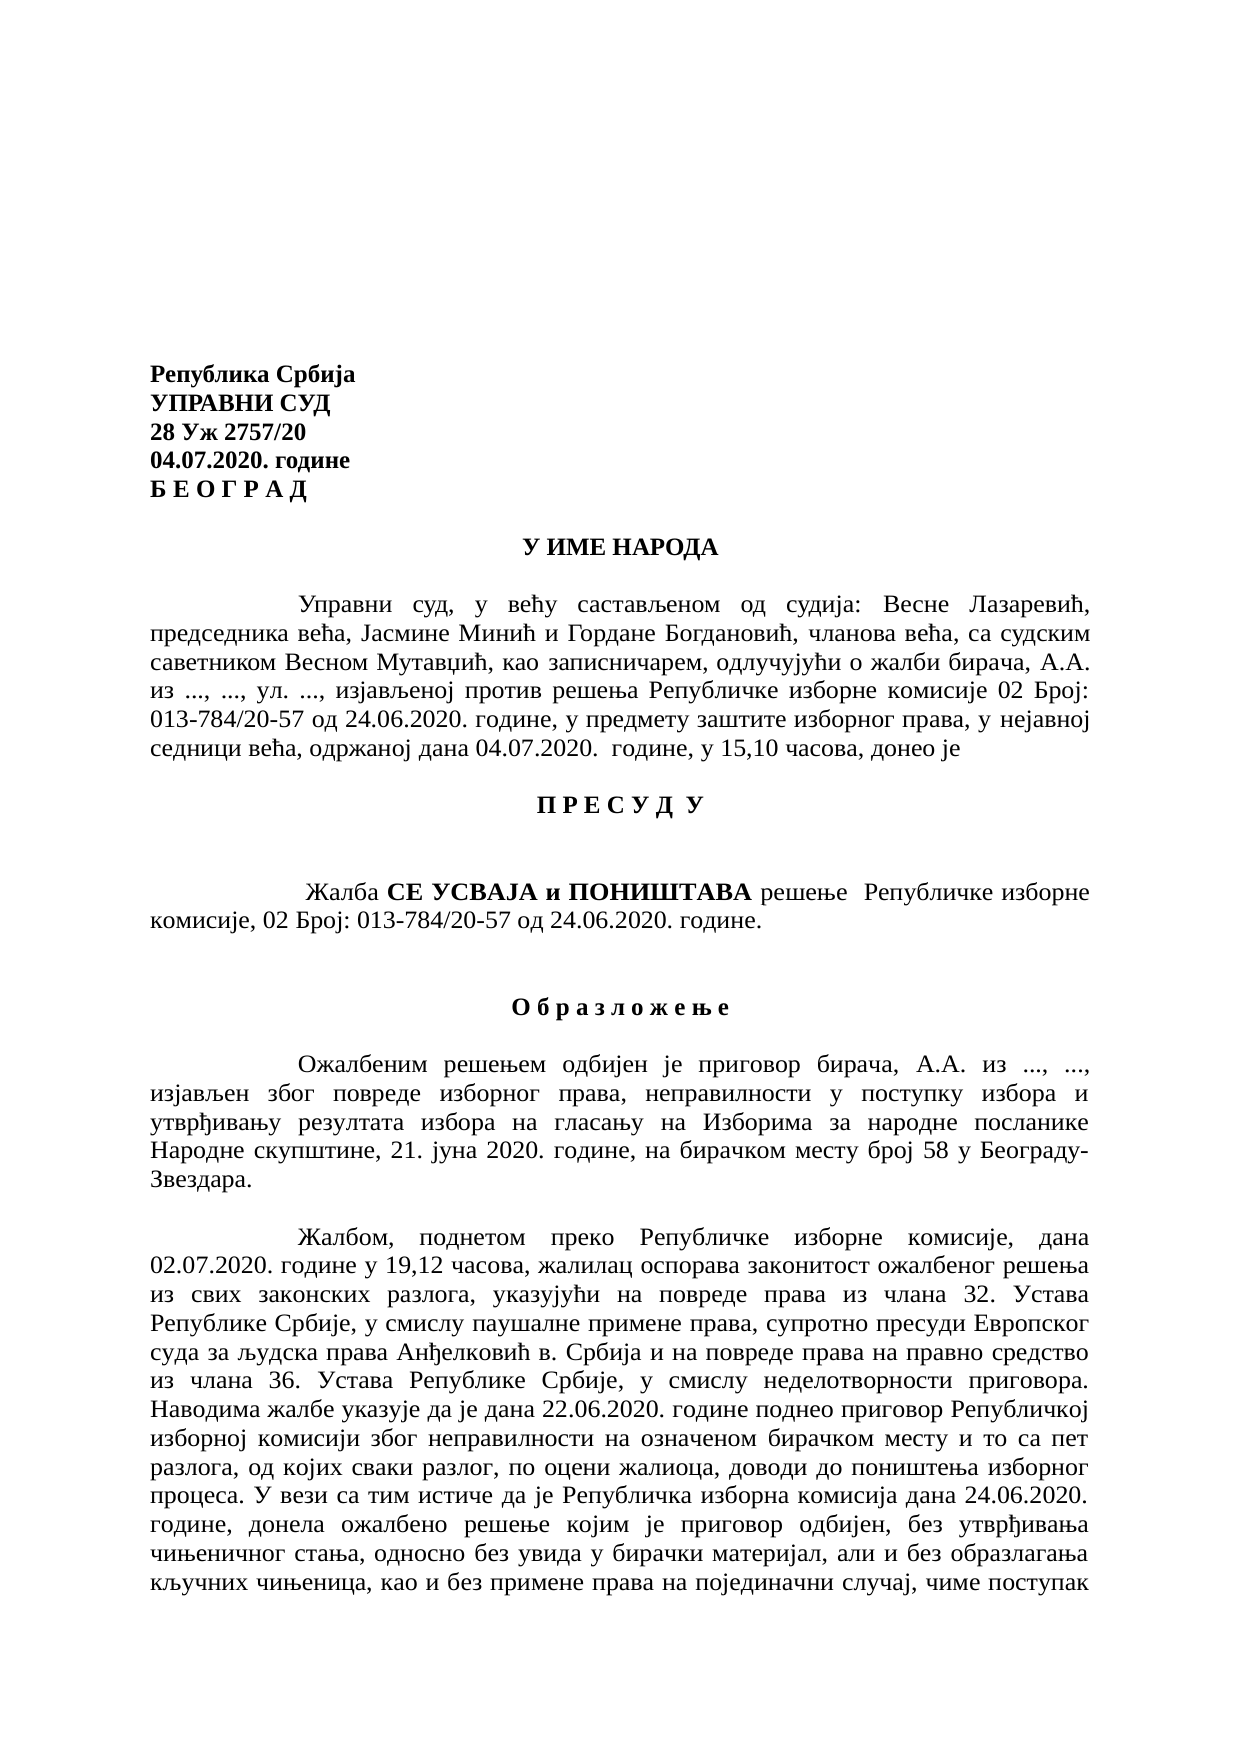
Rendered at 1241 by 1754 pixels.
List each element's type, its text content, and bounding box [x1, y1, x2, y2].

text 28 Уж 2757/20 [150, 417, 1090, 445]
text Управни суд, у већу састављеном од судија: Весне Лазаревић, председника већа, Јасмине Минић и Гордане Богдановић, чланова већа, са судским саветником Весном Мутавџић, као записничарем, одлучујући о жалби бирача, А.А. из ..., ..., ул. ..., изјављеној против решења Републичке изборне комисије 02 Број: 013-784/20-57 од 24.06.2020. године, у предмету заштите изборног права, у нејавној седници већа, одржаној дана 04.07.2020. године, у 15,10 часова, донео је [150, 589, 1090, 762]
text 04.07.2020. године [150, 445, 1090, 474]
text Б Е О Г Р А Д [150, 474, 1090, 503]
text УПРАВНИ СУД [150, 388, 1090, 417]
text О б р а з л о ж е њ е [150, 992, 1090, 1020]
text У ИМЕ НАРОДА [150, 532, 1090, 560]
text Република Србија [150, 148, 1090, 388]
text Ожалбеним решењем одбијен је приговор бирача, А.А. из ..., ..., изјављен због повреде изборног права, неправилности у поступку избора и утврђивању резултата избора на гласању на Изборима за народне посланике Народне скупштине, 21. јуна 2020. године, на бирачком месту број 58 у Београду-Звездара. [150, 1049, 1090, 1193]
text П Р Е С У Д У [150, 790, 1090, 819]
text Жалбом, поднетом преко Републичке изборне комисије, дана 02.07.2020. године у 19,12 часова, жалилац оспорава законитост ожалбеног решења из свих законских разлога, указујући на повреде права из члана 32. Устава Републике Србије, у смислу паушалне примене права, супротно пресуди Европског суда за људска права Анђелковић в. Србија и на повреде права на правно средство из члана 36. Устава Републике Србије, у смислу неделотворности приговора. Наводима жалбе указује да је дана 22.06.2020. године поднео приговор Републичкој изборној комисији због неправилности на означеном бирачком месту и то са пет разлога, од којих сваки разлог, по оцени жалиоца, доводи до поништења изборног процеса. У вези са тим истиче да је Републичка изборна комисија дана 24.06.2020. године, донела ожалбено решење којим је приговор одбијен, без утврђивања чињеничног стања, односно без увида у бирачки материјал, али и без образлагања кључних чињеница, као и без примене права на појединачни случај, чиме поступак [150, 1222, 1090, 1595]
text Жалба СЕ УСВАЈА и ПОНИШТАВА решење Републичке изборне комисије, 02 Број: 013-784/20-57 од 24.06.2020. године. [150, 877, 1090, 934]
